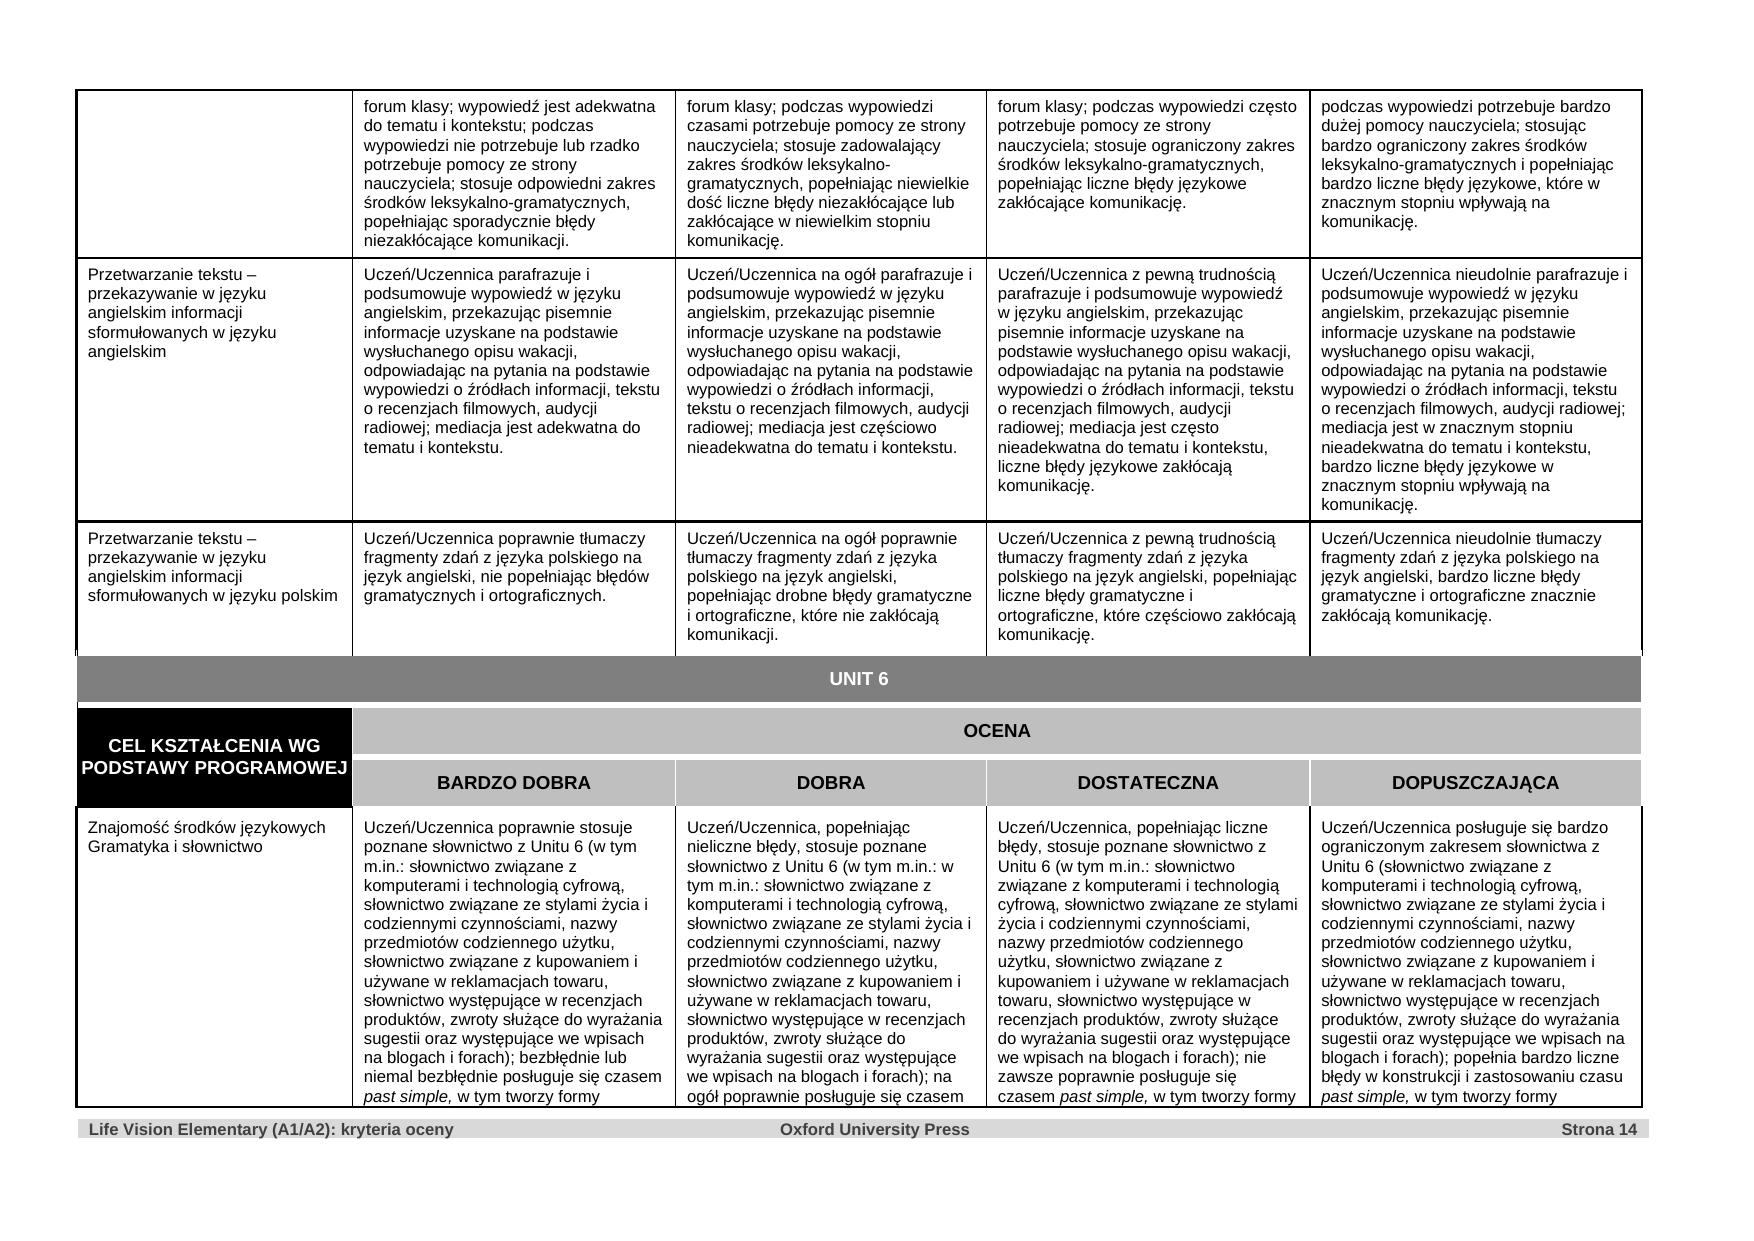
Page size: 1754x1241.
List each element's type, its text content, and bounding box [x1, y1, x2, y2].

table_cell Uczeń/Uczennica, popełniając nieliczne błędy, stosuje poznane słownictwo z Unitu 6 (w tym m.in.: w tym m.in.: słownictwo związane z komputerami i technologią cyfrową, słownictwo związane ze stylami życia i codziennymi czynnościami, nazwy przedmiotów codziennego użytku, słownictwo związane z kupowaniem i używane w reklamacjach towaru, słownictwo występujące w recenzjach produktów, zwroty służące do wyrażania sugestii oraz występujące we wpisach na blogach i forach); na ogół poprawnie posługuje się czasem [676, 812, 986, 1106]
table_cell DOPUSZCZAJĄCA [1311, 760, 1641, 806]
table_cell Przetwarzanie tekstu – przekazywanie w języku angielskim informacji sformułowanych w języku polskim [78, 523, 352, 650]
table_cell [1643, 257, 1652, 520]
table_cell podczas wypowiedzi potrzebuje bardzo dużej pomocy nauczyciela; stosując bardzo ograniczony zakres środków leksykalno-gramatycznych i popełniając bardzo liczne błędy językowe, które w znacznym stopniu wpływają na komunikację. [1311, 91, 1641, 257]
table_cell [1642, 702, 1652, 754]
table_cell DOBRA [676, 760, 986, 806]
table_cell [1643, 806, 1652, 1106]
table_cell CEL KSZTAŁCENIA WG PODSTAWY PROGRAMOWEJ [77, 703, 352, 806]
table_cell forum klasy; podczas wypowiedzi czasami potrzebuje pomocy ze strony nauczyciela; stosuje zadowalający zakres środków leksykalno-gramatycznych, popełniając niewielkie dość liczne błędy niezakłócające lub zakłócające w niewielkim stopniu komunikację. [676, 91, 986, 257]
table_cell Uczeń/Uczennica poprawnie stosuje poznane słownictwo z Unitu 6 (w tym m.in.: słownictwo związane z komputerami i technologią cyfrową, słownictwo związane ze stylami życia i codziennymi czynnościami, nazwy przedmiotów codziennego użytku, słownictwo związane z kupowaniem i używane w reklamacjach towaru, słownictwo występujące w recenzjach produktów, zwroty służące do wyrażania sugestii oraz występujące we wpisach na blogach i forach); bezbłędnie lub niemal bezbłędnie posługuje się czasem past simple, w tym tworzy formy [353, 812, 675, 1106]
table_cell OCENA [353, 708, 1641, 754]
table_cell Uczeń/Uczennica parafrazuje i podsumowuje wypowiedź w języku angielskim, przekazując pisemnie informacje uzyskane na podstawie wysłuchanego opisu wakacji, odpowiadając na pytania na podstawie wypowiedzi o źródłach informacji, tekstu o recenzjach filmowych, audycji radiowej; mediacja jest adekwatna do tematu i kontekstu. [353, 259, 675, 520]
table_cell [1642, 650, 1652, 702]
table_cell UNIT 6 [77, 656, 1641, 702]
table_cell Przetwarzanie tekstu – przekazywanie w języku angielskim informacji sformułowanych w języku angielskim [78, 259, 352, 520]
table_cell Uczeń/Uczennica nieudolnie parafrazuje i podsumowuje wypowiedź w języku angielskim, przekazując pisemnie informacje uzyskane na podstawie wysłuchanego opisu wakacji, odpowiadając na pytania na podstawie wypowiedzi o źródłach informacji, tekstu o recenzjach filmowych, audycji radiowej; mediacja jest w znacznym stopniu nieadekwatna do tematu i kontekstu, bardzo liczne błędy językowe w znacznym stopniu wpływają na komunikację. [1311, 259, 1641, 520]
table_cell [1643, 520, 1652, 650]
table_cell [1643, 89, 1652, 257]
table_cell Znajomość środków językowych Gramatyka i słownictwo [78, 808, 352, 1106]
table_cell [78, 91, 352, 257]
table_cell Uczeń/Uczennica, popełniając liczne błędy, stosuje poznane słownictwo z Unitu 6 (w tym m.in.: słownictwo związane z komputerami i technologią cyfrową, słownictwo związane ze stylami życia i codziennymi czynnościami, nazwy przedmiotów codziennego użytku, słownictwo związane z kupowaniem i używane w reklamacjach towaru, słownictwo występujące w recenzjach produktów, zwroty służące do wyrażania sugestii oraz występujące we wpisach na blogach i forach); nie zawsze poprawnie posługuje się czasem past simple, w tym tworzy formy [987, 812, 1309, 1106]
table_cell BARDZO DOBRA [353, 760, 675, 806]
table_cell forum klasy; wypowiedź jest adekwatna do tematu i kontekstu; podczas wypowiedzi nie potrzebuje lub rzadko potrzebuje pomocy ze strony nauczyciela; stosuje odpowiedni zakres środków leksykalno-gramatycznych, popełniając sporadycznie błędy niezakłócające komunikacji. [353, 91, 675, 257]
table_cell Uczeń/Uczennica na ogół poprawnie tłumaczy fragmenty zdań z języka polskiego na język angielski, popełniając drobne błędy gramatyczne i ortograficzne, które nie zakłócają komunikacji. [676, 523, 986, 650]
table_cell Uczeń/Uczennica z pewną trudnością tłumaczy fragmenty zdań z języka polskiego na język angielski, popełniając liczne błędy gramatyczne i ortograficzne, które częściowo zakłócają komunikację. [987, 523, 1309, 650]
table_cell DOSTATECZNA [987, 760, 1309, 806]
table_cell [1642, 754, 1652, 806]
table_cell Uczeń/Uczennica nieudolnie tłumaczy fragmenty zdań z języka polskiego na język angielski, bardzo liczne błędy gramatyczne i ortograficzne znacznie zakłócają komunikację. [1311, 523, 1641, 650]
table_cell Uczeń/Uczennica z pewną trudnością parafrazuje i podsumowuje wypowiedź w języku angielskim, przekazując pisemnie informacje uzyskane na podstawie wysłuchanego opisu wakacji, odpowiadając na pytania na podstawie wypowiedzi o źródłach informacji, tekstu o recenzjach filmowych, audycji radiowej; mediacja jest często nieadekwatna do tematu i kontekstu, liczne błędy językowe zakłócają komunikację. [987, 259, 1309, 520]
table_cell Uczeń/Uczennica posługuje się bardzo ograniczonym zakresem słownictwa z Unitu 6 (słownictwo związane z komputerami i technologią cyfrową, słownictwo związane ze stylami życia i codziennymi czynnościami, nazwy przedmiotów codziennego użytku, słownictwo związane z kupowaniem i używane w reklamacjach towaru, słownictwo występujące w recenzjach produktów, zwroty służące do wyrażania sugestii oraz występujące we wpisach na blogach i forach); popełnia bardzo liczne błędy w konstrukcji i zastosowaniu czasu past simple, w tym tworzy formy [1311, 812, 1641, 1106]
table_cell forum klasy; podczas wypowiedzi często potrzebuje pomocy ze strony nauczyciela; stosuje ograniczony zakres środków leksykalno-gramatycznych, popełniając liczne błędy językowe zakłócające komunikację. [987, 91, 1309, 257]
table_cell Uczeń/Uczennica poprawnie tłumaczy fragmenty zdań z języka polskiego na język angielski, nie popełniając błędów gramatycznych i ortograficznych. [353, 523, 675, 650]
table_cell Uczeń/Uczennica na ogół parafrazuje i podsumowuje wypowiedź w języku angielskim, przekazując pisemnie informacje uzyskane na podstawie wysłuchanego opisu wakacji, odpowiadając na pytania na podstawie wypowiedzi o źródłach informacji, tekstu o recenzjach filmowych, audycji radiowej; mediacja jest częściowo nieadekwatna do tematu i kontekstu. [676, 259, 986, 520]
